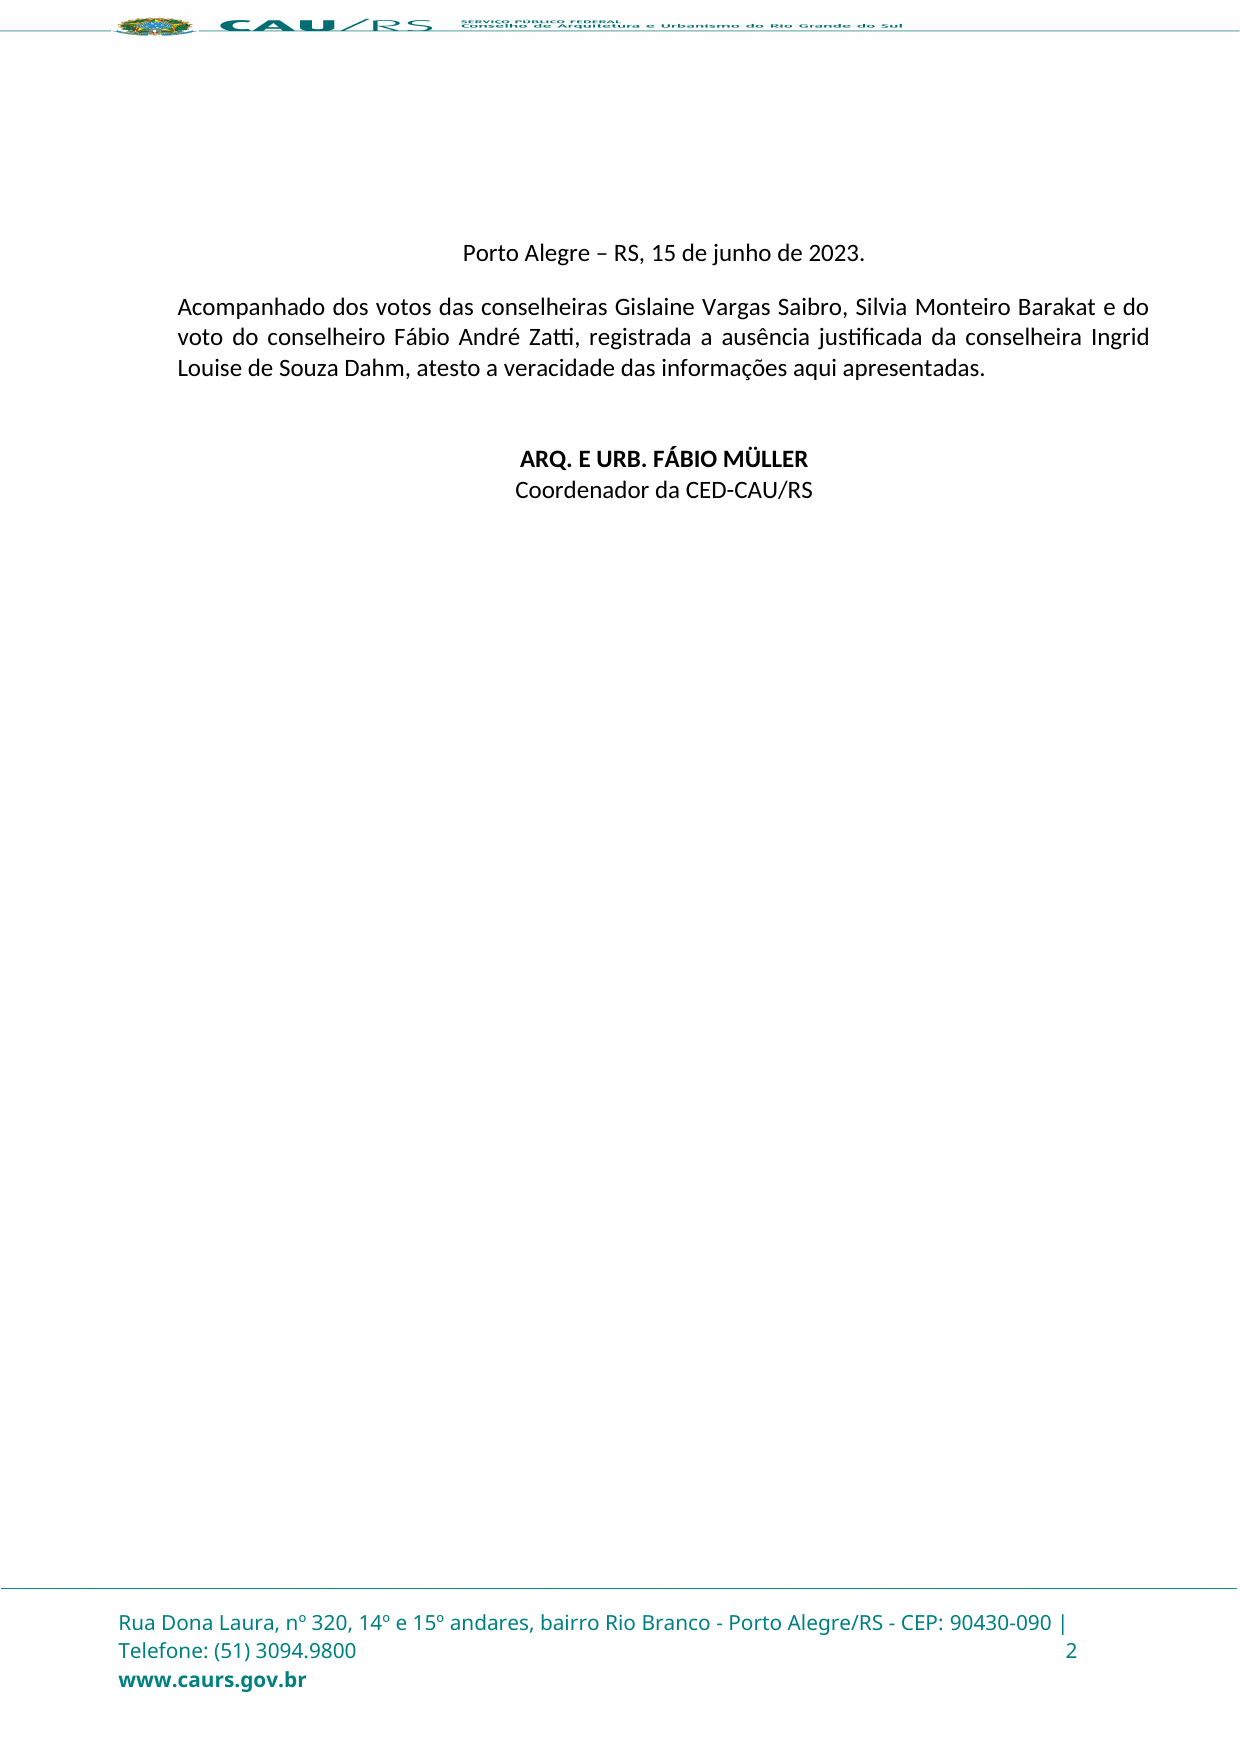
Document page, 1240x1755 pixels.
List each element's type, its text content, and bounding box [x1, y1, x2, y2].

text Porto Alegre – RS, 15 de junho de 2023. [177, 237, 1151, 268]
text Acompanhado dos votos das conselheiras Gislaine Vargas Saibro, Silvia Monteiro Barakat e do voto do conselheiro Fábio André Zatti, registrada a ausência justificada da conselheira Ingrid Louise de Souza Dahm, atesto a veracidade das informações aqui apresentadas. [177, 291, 1151, 382]
text ARQ. E URB. FÁBIO MÜLLER [177, 443, 1151, 474]
text Coordenador da CED-CAU/RS [177, 474, 1151, 504]
